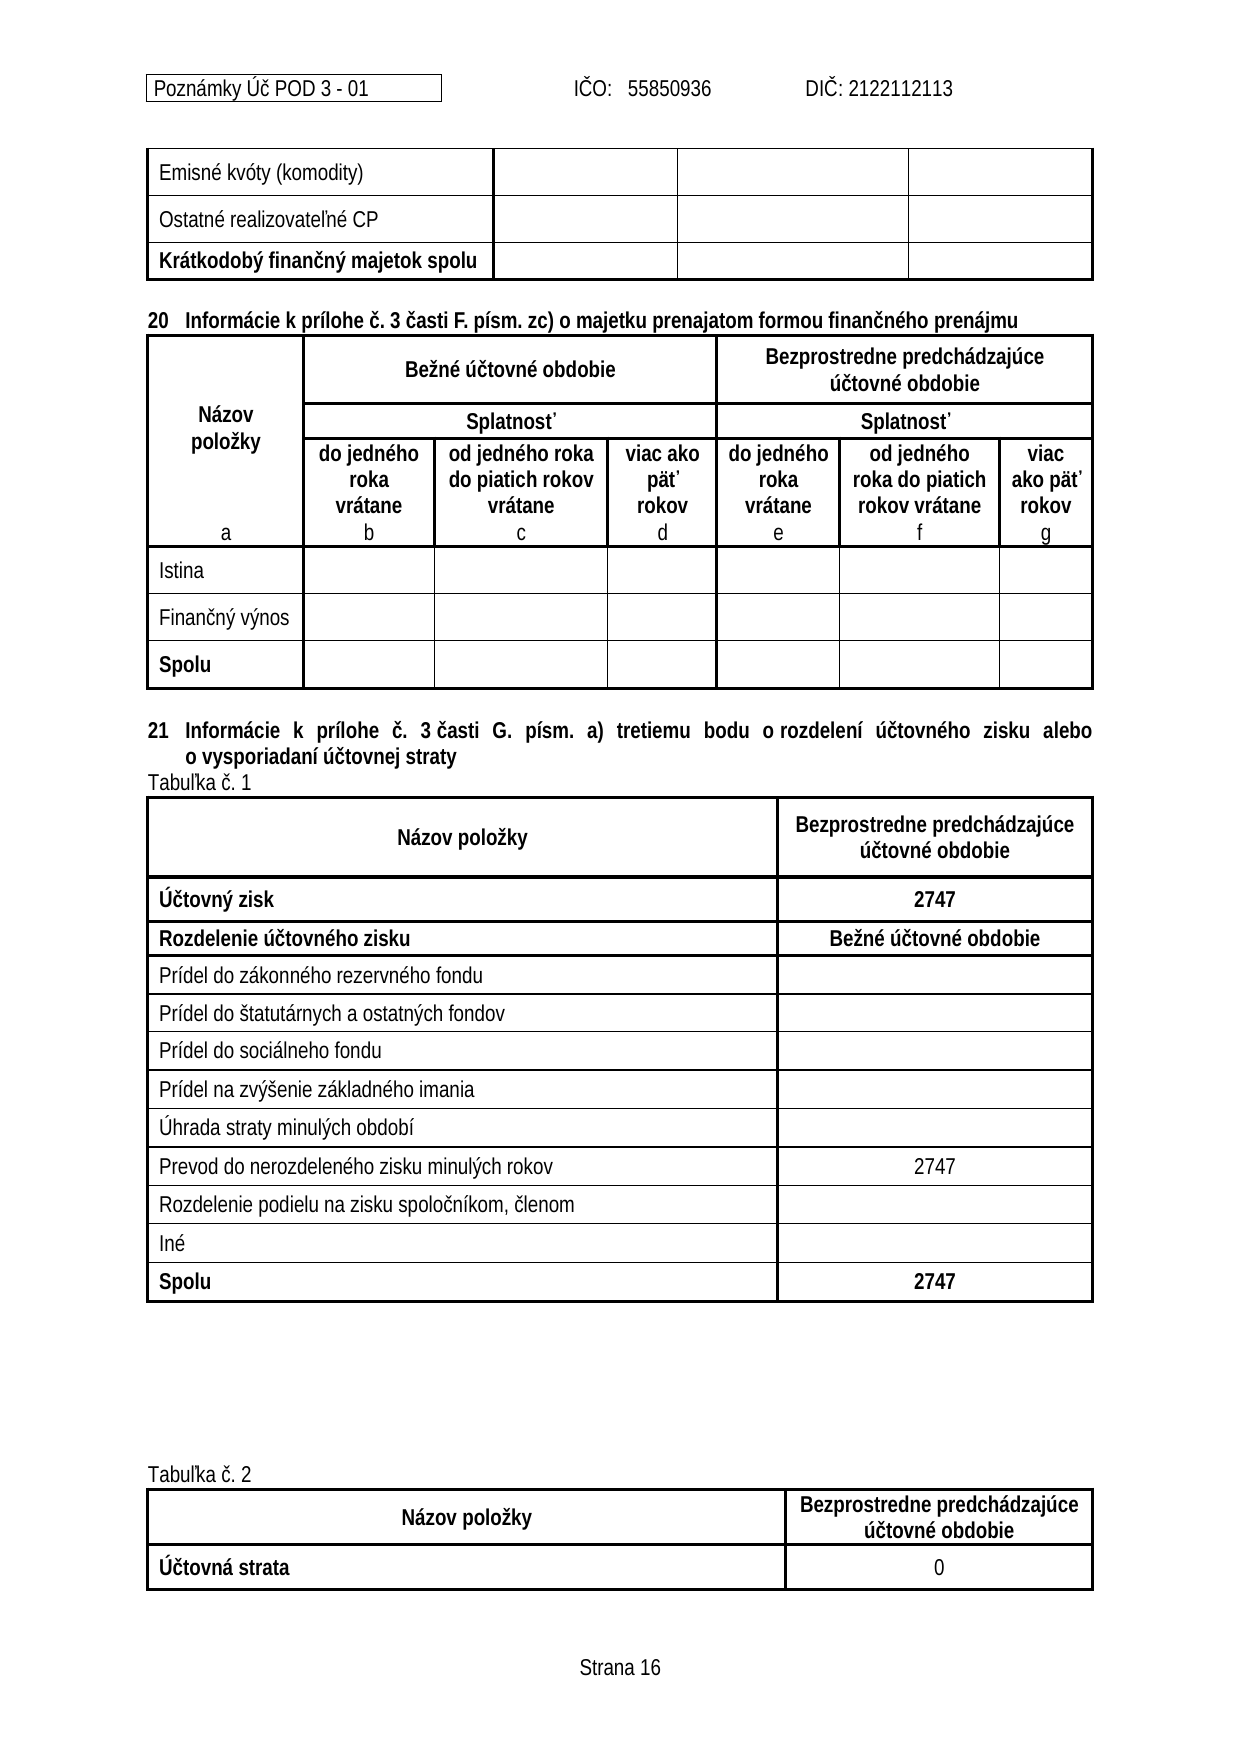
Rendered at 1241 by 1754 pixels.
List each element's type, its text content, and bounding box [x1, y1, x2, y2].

table_cell [779, 995, 1091, 1031]
table_cell [495, 149, 677, 195]
table_cell [779, 1071, 1091, 1108]
table_cell od jedného roka do piatich rokov vrátane [841, 440, 998, 519]
table_cell Finančný výnos [149, 594, 302, 640]
table_cell [779, 1109, 1091, 1146]
table_cell 2747 [779, 1148, 1091, 1184]
table_cell Iné [149, 1224, 776, 1261]
table_header Názov položky [149, 337, 302, 519]
table_cell [435, 594, 607, 640]
table_cell Prídel do zákonného rezervného fondu [149, 957, 776, 992]
table_cell [495, 196, 677, 242]
table_cell Prídel na zvýšenie základného imania [149, 1071, 776, 1108]
table_cell [779, 957, 1091, 992]
table_cell Prídel do sociálneho fondu [149, 1032, 776, 1069]
table_cell [435, 641, 607, 687]
table_cell do jedného roka vrátane [305, 440, 433, 519]
table_cell Krátkodobý finančný majetok spolu [149, 243, 492, 278]
table_header Bežné účtovné obdobie [305, 337, 715, 402]
table_cell [840, 594, 999, 640]
table_cell a [149, 519, 302, 545]
table_cell 2747 [779, 1263, 1091, 1300]
table_cell [678, 149, 908, 195]
table_header Bezprostredne predchádzajúce účtovné obdobie [718, 337, 1091, 402]
table_cell [909, 243, 1091, 278]
table_cell od jedného roka do piatich rokov vrátane [436, 440, 606, 519]
table_cell [718, 548, 839, 592]
table_cell [305, 641, 434, 687]
table_cell [1000, 641, 1091, 687]
table_cell b [305, 519, 433, 545]
table_cell Splatnosť [305, 405, 715, 437]
table_cell Rozdelenie účtovného zisku [149, 923, 776, 954]
table_cell Účtovný zisk [149, 879, 776, 919]
table_cell viac ako päť rokov [1001, 440, 1091, 519]
table_cell Prídel do štatutárnych a ostatných fondov [149, 995, 776, 1031]
table_cell [495, 243, 677, 278]
text Tabuľka č. 2 [148, 1461, 1092, 1487]
table_cell d [609, 519, 715, 545]
title Informácie k prílohe č. 3 časti G. písm. a) tretiemu bodu o rozdelení účtovného zisku alebo o vysporiadaní účtovnej straty [148, 717, 1092, 769]
text Tabuľka č. 1 [148, 769, 1092, 796]
table_cell Rozdelenie podielu na zisku spoločníkom, členom [149, 1186, 776, 1223]
table_cell g [1001, 519, 1091, 545]
table_cell [718, 641, 839, 687]
table_header Bezprostredne predchádzajúce účtovné obdobie [779, 799, 1091, 875]
table_cell [678, 196, 908, 242]
table_cell [840, 641, 999, 687]
table_cell Účtovná strata [149, 1546, 784, 1588]
table_cell [779, 1032, 1091, 1069]
table_cell Ostatné realizovateľné CP [149, 196, 492, 242]
table_header Bezprostredne predchádzajúce účtovné obdobie [787, 1491, 1091, 1543]
table_cell [608, 594, 715, 640]
table_cell Úhrada straty minulých období [149, 1109, 776, 1146]
table_cell [718, 594, 839, 640]
table_cell [305, 594, 434, 640]
title Informácie k prílohe č. 3 časti F. písm. zc) o majetku prenajatom formou finančného prenájmu [148, 307, 1092, 333]
table_cell [1000, 594, 1091, 640]
table_cell Istina [149, 548, 302, 592]
table_cell 2747 [779, 879, 1091, 919]
table_cell e [718, 519, 838, 545]
table_cell [909, 149, 1091, 195]
table_cell Prevod do nerozdeleného zisku minulých rokov [149, 1148, 776, 1184]
table_cell [678, 243, 908, 278]
table_header Názov položky [149, 799, 776, 875]
table_cell [1000, 548, 1091, 592]
table_cell Spolu [149, 641, 302, 687]
table_cell [779, 1224, 1091, 1261]
table_header Názov položky [149, 1491, 784, 1543]
table_cell f [841, 519, 998, 545]
table_cell [435, 548, 607, 592]
table_cell c [436, 519, 606, 545]
table_cell [608, 641, 715, 687]
table_cell [779, 1186, 1091, 1223]
table_cell Splatnosť [718, 405, 1091, 437]
table_cell viac ako päť rokov [609, 440, 715, 519]
table_cell [608, 548, 715, 592]
table_cell do jedného roka vrátane [718, 440, 838, 519]
table_cell [305, 548, 434, 592]
table_cell [909, 196, 1091, 242]
table_cell 0 [787, 1546, 1091, 1588]
table_cell Emisné kvóty (komodity) [149, 149, 492, 195]
table_cell Bežné účtovné obdobie [779, 923, 1091, 954]
table_cell [840, 548, 999, 592]
table_cell Spolu [149, 1263, 776, 1300]
